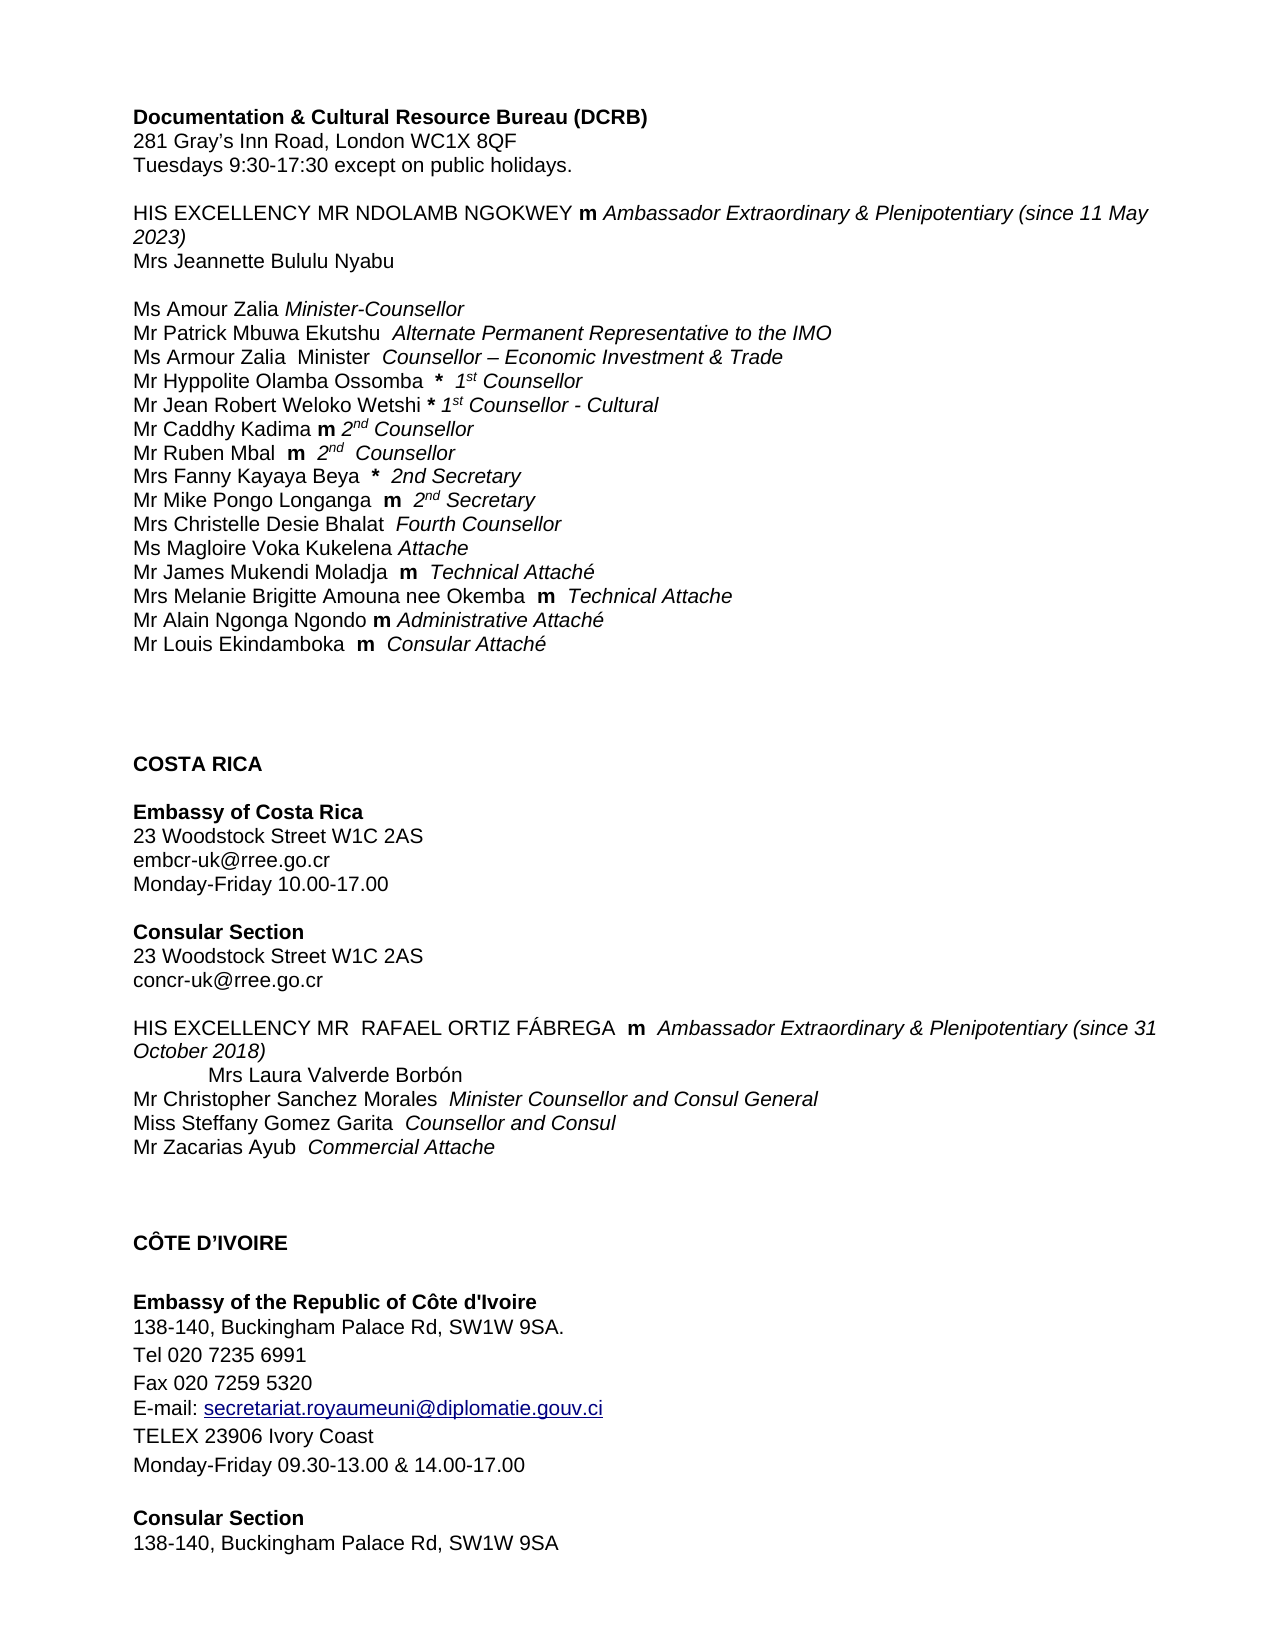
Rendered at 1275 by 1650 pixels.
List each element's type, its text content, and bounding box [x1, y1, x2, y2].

text Miss Steffany Gomez Garita Counsellor and Consul [133, 1111, 1181, 1135]
text concr-uk@rree.go.cr [133, 967, 1181, 991]
text Ms Amour Zalia Minister-Counsellor [133, 297, 1181, 321]
text Mr Patrick Mbuwa Ekutshu Alternate Permanent Representative to the IMO [133, 321, 1181, 344]
text Mr Louis Ekindamboka m Consular Attaché [133, 632, 1181, 656]
text HIS EXCELLENCY MR NDOLAMB NGOKWEY m Ambassador Extraordinary & Plenipotentiary (since 11 May 2023) [133, 201, 1181, 249]
text Documentation & Cultural Resource Bureau (DCRB) [133, 105, 1181, 129]
text Tel 020 7235 6991 [133, 1339, 1181, 1367]
text Embassy of the Republic of Côte d'Ivoire [133, 1286, 1181, 1315]
text Mrs Laura Valverde Borbón [133, 1063, 1181, 1087]
text 138-140, Buckingham Palace Rd, SW1W 9SA. [133, 1315, 1181, 1339]
text Fax 020 7259 5320 [133, 1367, 1181, 1396]
text 281 Gray’s Inn Road, London WC1X 8QF [133, 129, 1181, 153]
text CȎTE D’IVOIRE [133, 1231, 1181, 1255]
text Monday-Friday 09.30-13.00 & 14.00-17.00 [133, 1449, 1181, 1478]
text Mr Caddhy Kadima m 2nd Counsellor [133, 416, 1181, 440]
text Mrs Jeannette Bululu Nyabu [133, 249, 1181, 273]
text Mr Jean Robert Weloko Wetshi * 1st Counsellor - Cultural [133, 392, 1181, 416]
text 23 Woodstock Street W1C 2AS [133, 943, 1181, 967]
text Monday-Friday 10.00-17.00 [133, 872, 1181, 896]
text Consular Section [133, 919, 1181, 943]
text Mr Christopher Sanchez Morales Minister Counsellor and Consul General [133, 1087, 1181, 1111]
text HIS EXCELLENCY MR RAFAEL ORTIZ FÁBREGA m Ambassador Extraordinary & Plenipotentiary (since 31 October 2018) [133, 1015, 1181, 1063]
text COSTA RICA [133, 752, 1181, 776]
text 23 Woodstock Street W1C 2AS [133, 824, 1181, 848]
text Tuesdays 9:30-17:30 except on public holidays. [133, 153, 1181, 177]
text Mr Ruben Mbal m 2nd Counsellor [133, 440, 1181, 464]
text Mrs Fanny Kayaya Beya * 2nd Secretary [133, 464, 1181, 488]
text Mrs Christelle Desie Bhalat Fourth Counsellor [133, 512, 1181, 536]
text Ms Armour Zalia Minister Counsellor – Economic Investment & Trade [133, 344, 1181, 368]
text Embassy of Costa Rica [133, 800, 1181, 824]
text Mr Hyppolite Olamba Ossomba * 1st Counsellor [133, 368, 1181, 392]
text Mr Alain Ngonga Ngondo m Administrative Attaché [133, 608, 1181, 632]
text Mr James Mukendi Moladja m Technical Attaché [133, 560, 1181, 584]
text Mr Zacarias Ayub Commercial Attache [133, 1135, 1181, 1159]
text 138-140, Buckingham Palace Rd, SW1W 9SA [133, 1530, 1181, 1554]
text E-mail: secretariat.royaumeuni@diplomatie.gouv.ci [133, 1396, 1181, 1420]
text Ms Magloire Voka Kukelena Attache [133, 536, 1181, 560]
text Mr Mike Pongo Longanga m 2nd Secretary [133, 488, 1181, 512]
text Mrs Melanie Brigitte Amouna nee Okemba m Technical Attache [133, 584, 1181, 608]
text Consular Section [133, 1502, 1181, 1530]
text TELEX 23906 Ivory Coast [133, 1420, 1181, 1449]
text embcr-uk@rree.go.cr [133, 848, 1181, 872]
